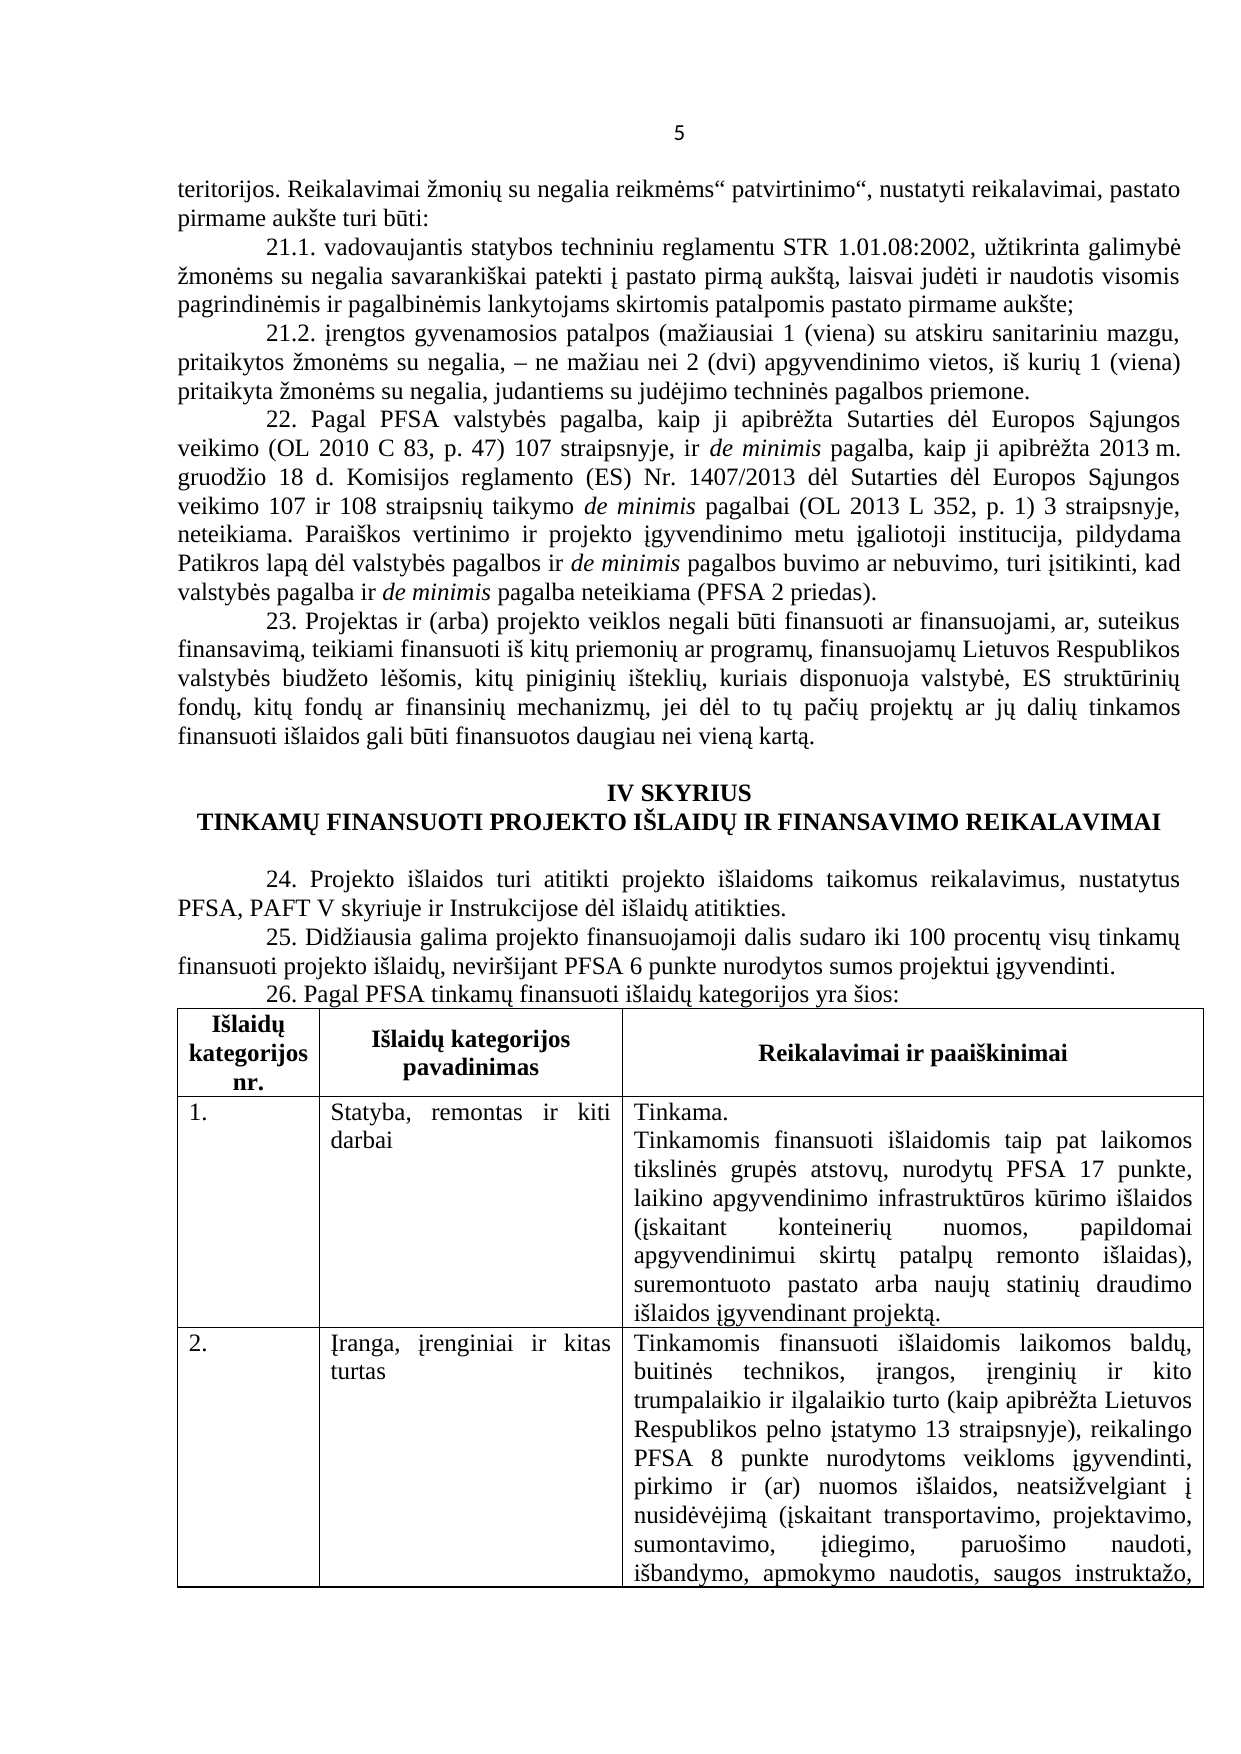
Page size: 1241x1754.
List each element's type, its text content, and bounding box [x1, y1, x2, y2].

table_cell 1. [178, 1097, 319, 1327]
text teritorijos. Reikalavimai žmonių su negalia reikmėms“ patvirtinimo“, nustatyti reikalavimai, pastato pirmame aukšte turi būti: [177, 174, 1181, 232]
text 26. Pagal PFSA tinkamų finansuoti išlaidų kategorijos yra šios: [177, 979, 1181, 1008]
table_cell Įranga, įrenginiai ir kitas turtas [320, 1328, 622, 1586]
table_header Išlaidų kategorijos nr. [178, 1009, 319, 1096]
text 21.1. vadovaujantis statybos techniniu reglamentu STR 1.01.08:2002, užtikrinta galimybė žmonėms su negalia savarankiškai patekti į pastato pirmą aukštą, laisvai judėti ir naudotis visomis pagrindinėmis ir pagalbinėmis lankytojams skirtomis patalpomis pastato pirmame aukšte; [177, 232, 1181, 318]
table_cell Tinkama. Tinkamomis finansuoti išlaidomis taip pat laikomos tikslinės grupės atstovų, nurodytų PFSA 17 punkte, laikino apgyvendinimo infrastruktūros kūrimo išlaidos (įskaitant konteinerių nuomos, papildomai apgyvendinimui skirtų patalpų remonto išlaidas), suremontuoto pastato arba naujų statinių draudimo išlaidos įgyvendinant projektą. [623, 1097, 1203, 1327]
table_cell 2. [178, 1328, 319, 1586]
text 21.2. įrengtos gyvenamosios patalpos (mažiausiai 1 (viena) su atskiru sanitariniu mazgu, pritaikytos žmonėms su negalia, – ne mažiau nei 2 (dvi) apgyvendinimo vietos, iš kurių 1 (viena) pritaikyta žmonėms su negalia, judantiems su judėjimo techninės pagalbos priemone. [177, 318, 1181, 404]
text TINKAMŲ FINANSUOTI PROJEKTO IŠLAIDŲ IR FINANSAVIMO REIKALAVIMAI [177, 807, 1181, 836]
text 24. Projekto išlaidos turi atitikti projekto išlaidoms taikomus reikalavimus, nustatytus PFSA, PAFT V skyriuje ir Instrukcijose dėl išlaidų atitikties. [177, 864, 1181, 922]
table_header Reikalavimai ir paaiškinimai [623, 1009, 1203, 1096]
text 25. Didžiausia galima projekto finansuojamoji dalis sudaro iki 100 procentų visų tinkamų finansuoti projekto išlaidų, neviršijant PFSA 6 punkte nurodytos sumos projektui įgyvendinti. [177, 922, 1181, 979]
text 23. Projektas ir (arba) projekto veiklos negali būti finansuoti ar finansuojami, ar, suteikus finansavimą, teikiami finansuoti iš kitų priemonių ar programų, finansuojamų Lietuvos Respublikos valstybės biudžeto lėšomis, kitų piniginių išteklių, kuriais disponuoja valstybė, ES struktūrinių fondų, kitų fondų ar finansinių mechanizmų, jei dėl to tų pačių projektų ar jų dalių tinkamos finansuoti išlaidos gali būti finansuotos daugiau nei vieną kartą. [177, 606, 1181, 749]
text 22. Pagal PFSA valstybės pagalba, kaip ji apibrėžta Sutarties dėl Europos Sąjungos veikimo (OL 2010 C 83, p. 47) 107 straipsnyje, ir de minimis pagalba, kaip ji apibrėžta 2013 m. gruodžio 18 d. Komisijos reglamento (ES) Nr. 1407/2013 dėl Sutarties dėl Europos Sąjungos veikimo 107 ir 108 straipsnių taikymo de minimis pagalbai (OL 2013 L 352, p. 1) 3 straipsnyje, neteikiama. Paraiškos vertinimo ir projekto įgyvendinimo metu įgaliotoji institucija, pildydama Patikros lapą dėl valstybės pagalbos ir de minimis pagalbos buvimo ar nebuvimo, turi įsitikinti, kad valstybės pagalba ir de minimis pagalba neteikiama (PFSA 2 priedas). [177, 404, 1181, 606]
table_cell Statyba, remontas ir kiti darbai [320, 1097, 622, 1327]
text IV SKYRIUS [177, 778, 1181, 807]
table_cell Tinkamomis finansuoti išlaidomis laikomos baldų, buitinės technikos, įrangos, įrenginių ir kito trumpalaikio ir ilgalaikio turto (kaip apibrėžta Lietuvos Respublikos pelno įstatymo 13 straipsnyje), reikalingo PFSA 8 punkte nurodytoms veikloms įgyvendinti, pirkimo ir (ar) nuomos išlaidos, neatsižvelgiant į nusidėvėjimą (įskaitant transportavimo, projektavimo, sumontavimo, įdiegimo, paruošimo naudoti, išbandymo, apmokymo naudotis, saugos instruktažo, [623, 1328, 1203, 1586]
table_header Išlaidų kategorijos pavadinimas [320, 1009, 622, 1096]
